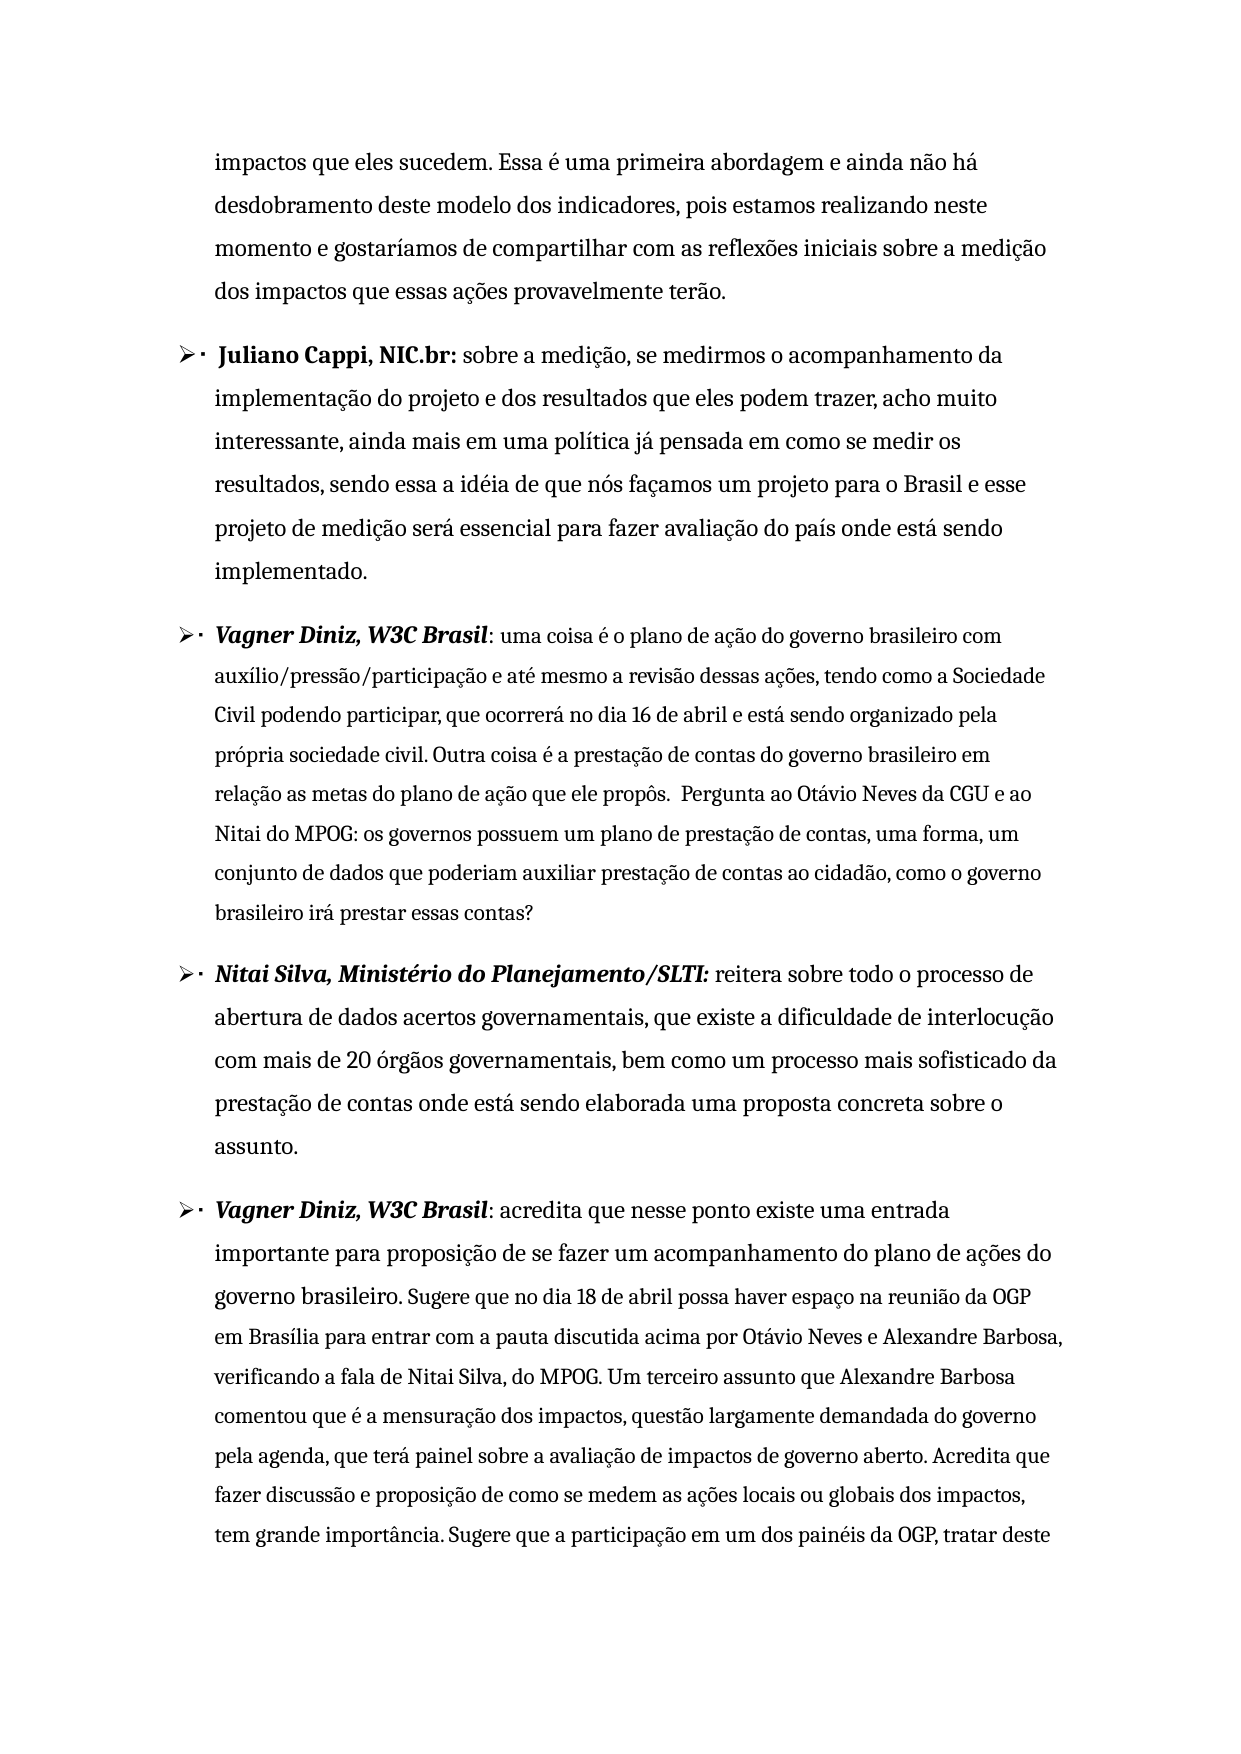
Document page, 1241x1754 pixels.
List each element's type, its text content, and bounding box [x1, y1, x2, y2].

text impactos que eles sucedem. Essa é uma primeira abordagem e ainda não há desdobramento deste modelo dos indicadores, pois estamos realizando neste momento e gostaríamos de compartilhar com as reflexões iniciais sobre a medição dos impactos que essas ações provavelmente terão. [177, 148, 1063, 306]
text Ø Vagner Diniz, W3C Brasil: acredita que nesse ponto existe uma entrada importante para proposição de se fazer um acompanhamento do plano de ações do governo brasileiro. Sugere que no dia 18 de abril possa haver espaço na reunião da OGP em Brasília para entrar com a pauta discutida acima por Otávio Neves e Alexandre Barbosa, verificando a fala de Nitai Silva, do MPOG. Um terceiro assunto que Alexandre Barbosa comentou que é a mensuração dos impactos, questão largamente demandada do governo pela agenda, que terá painel sobre a avaliação de impactos de governo aberto. Acredita que fazer discussão e proposição de como se medem as ações locais ou globais dos impactos, tem grande importância. Sugere que a participação em um dos painéis da OGP, tratar deste [177, 1196, 1063, 1548]
text Ø Nitai Silva, Ministério do Planejamento/SLTI: reitera sobre todo o processo de abertura de dados acertos governamentais, que existe a dificuldade de interlocução com mais de 20 órgãos governamentais, bem como um processo mais sofisticado da prestação de contas onde está sendo elaborada uma proposta concreta sobre o assunto. [177, 959, 1063, 1161]
text Ø Juliano Cappi, NIC.br: sobre a medição, se medirmos o acompanhamento da implementação do projeto e dos resultados que eles podem trazer, acho muito interessante, ainda mais em uma política já pensada em como se medir os resultados, sendo essa a idéia de que nós façamos um projeto para o Brasil e esse projeto de medição será essencial para fazer avaliação do país onde está sendo implementado. [177, 341, 1063, 585]
text Ø Vagner Diniz, W3C Brasil: uma coisa é o plano de ação do governo brasileiro com auxílio/pressão/participação e até mesmo a revisão dessas ações, tendo como a Sociedade Civil podendo participar, que ocorrerá no dia 16 de abril e está sendo organizado pela própria sociedade civil. Outra coisa é a prestação de contas do governo brasileiro em relação as metas do plano de ação que ele propôs. Pergunta ao Otávio Neves da CGU e ao Nitai do MPOG: os governos possuem um plano de prestação de contas, uma forma, um conjunto de dados que poderiam auxiliar prestação de contas ao cidadão, como o governo brasileiro irá prestar essas contas? [177, 621, 1063, 926]
